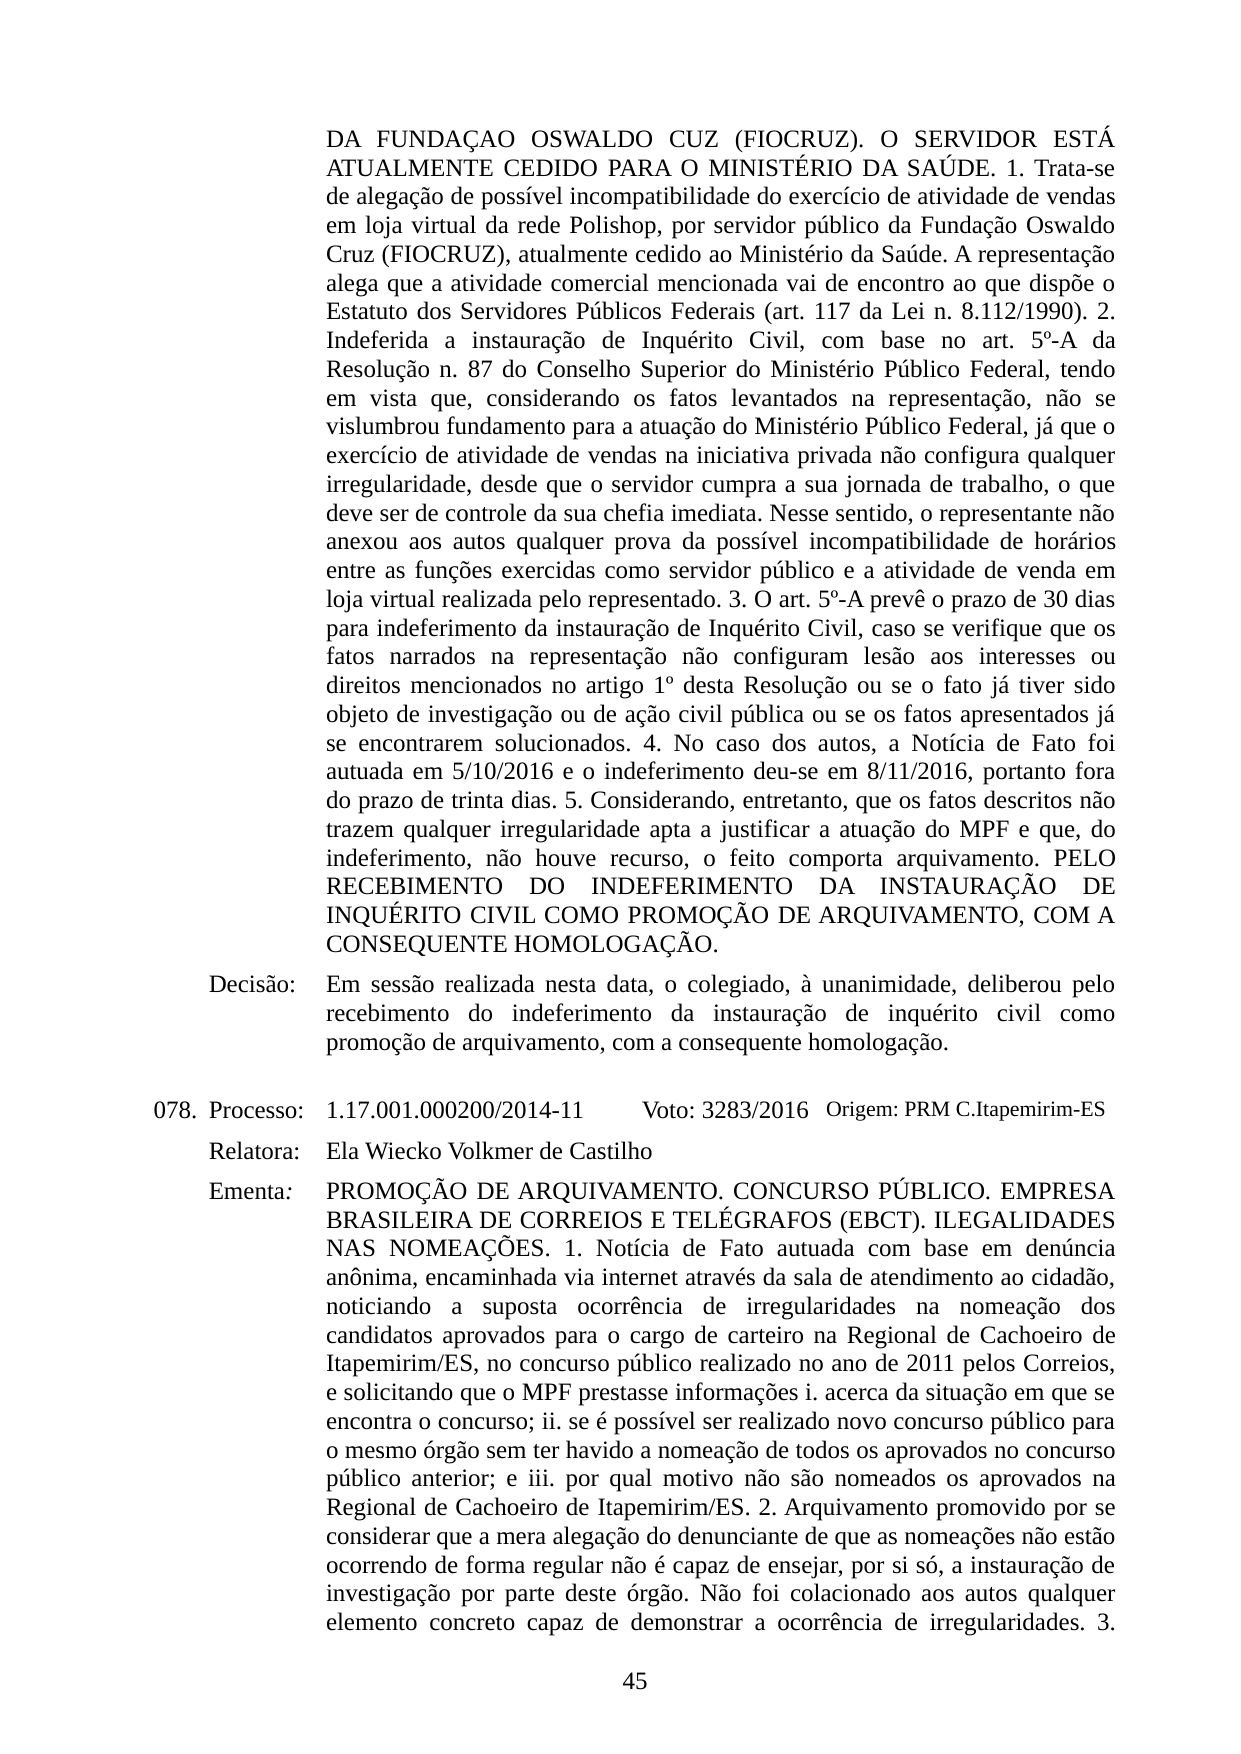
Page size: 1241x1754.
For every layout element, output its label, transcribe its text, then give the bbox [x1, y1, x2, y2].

table_header Processo: [203, 1090, 320, 1130]
table_cell PROMOÇÃO DE ARQUIVAMENTO. CONCURSO PÚBLICO. EMPRESA BRASILEIRA DE CORREIOS E TELÉGRAFOS (EBCT). ILEGALIDADES NAS NOMEAÇÕES. 1. Notícia de Fato autuada com base em denúncia anônima, encaminhada via internet através da sala de atendimento ao cidadão, noticiando a suposta ocorrência de irregularidades na nomeação dos candidatos aprovados para o cargo de carteiro na Regional de Cachoeiro de Itapemirim/ES, no concurso público realizado no ano de 2011 pelos Correios, e solicitando que o MPF prestasse informações i. acerca da situação em que se encontra o concurso; ii. se é possível ser realizado novo concurso público para o mesmo órgão sem ter havido a nomeação de todos os aprovados no concurso público anterior; e iii. por qual motivo não são nomeados os aprovados na Regional de Cachoeiro de Itapemirim/ES. 2. Arquivamento promovido por se considerar que a mera alegação do denunciante de que as nomeações não estão ocorrendo de forma regular não é capaz de ensejar, por si só, a instauração de investigação por parte deste órgão. Não foi colacionado aos autos qualquer elemento concreto capaz de demonstrar a ocorrência de irregularidades. 3. [320, 1170, 1122, 1642]
table_header 078. [148, 1090, 203, 1130]
table_header 1.17.001.000200/2014-11 [320, 1090, 636, 1130]
table_cell [203, 118, 320, 963]
table_cell Relatora: [203, 1130, 320, 1170]
table_cell Em sessão realizada nesta data, o colegiado, à unanimidade, deliberou pelo recebimento do indeferimento da instauração de inquérito civil como promoção de arquivamento, com a consequente homologação. [320, 963, 1122, 1061]
table_cell Decisão: [203, 963, 320, 1061]
table_cell [148, 1170, 203, 1642]
table_header Origem: PRM C.Itapemirim-ES [820, 1090, 1122, 1130]
table_cell [148, 963, 203, 1061]
table_cell [148, 118, 203, 963]
table_cell DA FUNDAÇAO OSWALDO CUZ (FIOCRUZ). O SERVIDOR ESTÁ ATUALMENTE CEDIDO PARA O MINISTÉRIO DA SAÚDE. 1. Trata-se de alegação de possível incompatibilidade do exercício de atividade de vendas em loja virtual da rede Polishop, por servidor público da Fundação Oswaldo Cruz (FIOCRUZ), atualmente cedido ao Ministério da Saúde. A representação alega que a atividade comercial mencionada vai de encontro ao que dispõe o Estatuto dos Servidores Públicos Federais (art. 117 da Lei n. 8.112/1990). 2. Indeferida a instauração de Inquérito Civil, com base no art. 5º-A da Resolução n. 87 do Conselho Superior do Ministério Público Federal, tendo em vista que, considerando os fatos levantados na representação, não se vislumbrou fundamento para a atuação do Ministério Público Federal, já que o exercício de atividade de vendas na iniciativa privada não configura qualquer irregularidade, desde que o servidor cumpra a sua jornada de trabalho, o que deve ser de controle da sua chefia imediata. Nesse sentido, o representante não anexou aos autos qualquer prova da possível incompatibilidade de horários entre as funções exercidas como servidor público e a atividade de venda em loja virtual realizada pelo representado. 3. O art. 5º-A prevê o prazo de 30 dias para indeferimento da instauração de Inquérito Civil, caso se verifique que os fatos narrados na representação não configuram lesão aos interesses ou direitos mencionados no artigo 1º desta Resolução ou se o fato já tiver sido objeto de investigação ou de ação civil pública ou se os fatos apresentados já se encontrarem solucionados. 4. No caso dos autos, a Notícia de Fato foi autuada em 5/10/2016 e o indeferimento deu-se em 8/11/2016, portanto fora do prazo de trinta dias. 5. Considerando, entretanto, que os fatos descritos não trazem qualquer irregularidade apta a justificar a atuação do MPF e que, do indeferimento, não houve recurso, o feito comporta arquivamento. PELO RECEBIMENTO DO INDEFERIMENTO DA INSTAURAÇÃO DE INQUÉRITO CIVIL COMO PROMOÇÃO DE ARQUIVAMENTO, COM A CONSEQUENTE HOMOLOGAÇÃO. [320, 118, 1122, 963]
table_cell Ela Wiecko Volkmer de Castilho [320, 1130, 1122, 1170]
table_header Voto: 3283/2016 [636, 1090, 820, 1130]
table_cell [148, 1130, 203, 1170]
table_cell Ementa: [203, 1170, 320, 1642]
